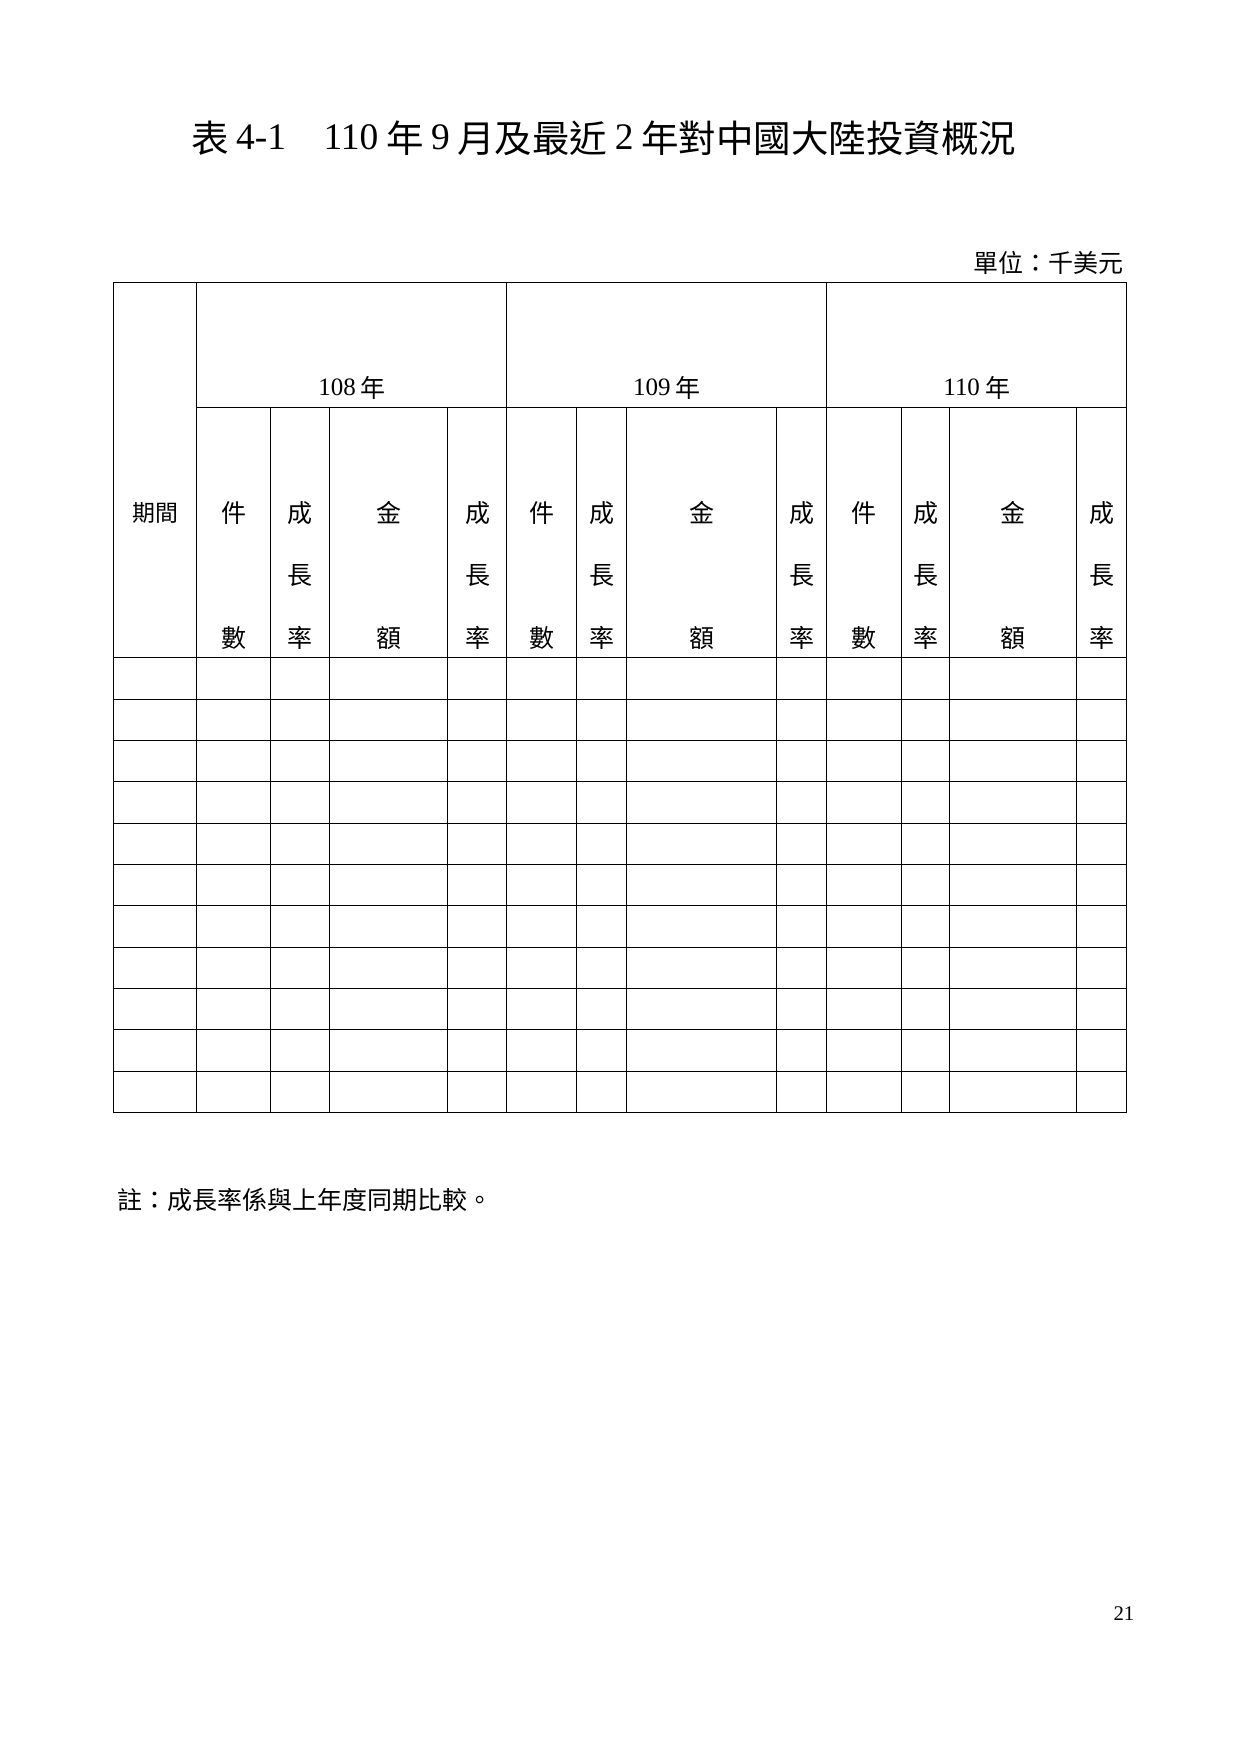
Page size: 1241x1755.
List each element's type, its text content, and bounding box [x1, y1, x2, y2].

table_cell 33 [197, 865, 270, 905]
table_cell -11 [271, 1030, 329, 1071]
table_cell -47 [448, 824, 506, 864]
table_cell -22 [577, 1072, 626, 1112]
table_cell 41 [777, 658, 826, 698]
table_cell 351,139 [627, 989, 776, 1029]
table_cell 42 [777, 1072, 826, 1112]
table_cell 63 [1077, 906, 1126, 947]
table_cell 369,783 [627, 906, 776, 947]
table_cell -28 [902, 700, 949, 740]
table_cell 277,556 [950, 824, 1076, 864]
table_cell 7月 [114, 906, 196, 947]
table_cell 237,742 [330, 989, 447, 1029]
table_cell 66 [197, 782, 270, 822]
table_cell -21 [271, 906, 329, 947]
table_cell 金 額 [330, 408, 447, 657]
table_cell -28 [577, 906, 626, 947]
table_cell 48 [197, 989, 270, 1029]
table_cell 6月 [114, 865, 196, 905]
table_cell 41 [197, 741, 270, 781]
table_cell 279 [777, 741, 826, 781]
table_cell 36 [507, 989, 576, 1029]
table_cell 696,894 [627, 700, 776, 740]
table_cell 39 [827, 824, 901, 864]
table_cell 475 [507, 1072, 576, 1112]
table_cell -35 [777, 824, 826, 864]
table_cell 56 [197, 824, 270, 864]
table_cell 31 [507, 865, 576, 905]
table_cell 127 [448, 700, 506, 740]
table_cell 29 [827, 782, 901, 822]
table_cell 53 [197, 658, 270, 698]
table_cell 27 [902, 948, 949, 988]
table_cell 件 數 [827, 408, 901, 657]
table_cell -6 [902, 741, 949, 781]
table_cell - [827, 1072, 901, 1112]
table_cell 註：成長率係與上年度同期比較。 [114, 1113, 1126, 1219]
table_cell -33 [271, 700, 329, 740]
table_cell 108年 [197, 283, 506, 407]
table_cell -75 [448, 906, 506, 947]
table_cell 1月 [114, 658, 196, 698]
table_cell 352 [507, 1030, 576, 1071]
table_cell 1-12月 [114, 1072, 196, 1112]
table_cell 49 [777, 1030, 826, 1071]
table_cell 46 [827, 741, 901, 781]
table_cell -5 [271, 658, 329, 698]
table_cell -25 [577, 989, 626, 1029]
table_cell -72 [1077, 741, 1126, 781]
table_cell 金 額 [950, 408, 1076, 657]
table_cell 218,022 [950, 741, 1076, 781]
table_cell 231,613 [330, 782, 447, 822]
table_cell 成 長 率 [777, 408, 826, 657]
table_cell -83 [448, 782, 506, 822]
table_cell 292,108 [627, 824, 776, 864]
table_cell 262,591 [950, 989, 1076, 1029]
table_cell - [950, 1072, 1076, 1112]
table_cell -66 [448, 948, 506, 988]
table_cell 110年 [827, 283, 1126, 407]
table_header [507, 220, 826, 282]
table_cell -19 [902, 658, 949, 698]
table_cell -57 [448, 989, 506, 1029]
table_cell 4,214,932 [627, 1030, 776, 1071]
table_cell 39 [507, 824, 576, 864]
table_cell 26 [777, 948, 826, 988]
table_cell 成 長 率 [1077, 408, 1126, 657]
table_cell 173,814 [950, 700, 1076, 740]
table_cell 186 [777, 865, 826, 905]
table_cell 成 長 率 [271, 408, 329, 657]
table_cell 321 [827, 1030, 901, 1071]
table_cell -10 [271, 824, 329, 864]
table_cell -15 [1077, 865, 1126, 905]
table_cell 774,821 [627, 741, 776, 781]
table_cell 34 [827, 658, 901, 698]
table_cell -8 [902, 1030, 949, 1071]
table_cell -54 [1077, 658, 1126, 698]
table_cell - [902, 1072, 949, 1112]
table_cell 42 [507, 906, 576, 947]
table_cell -10 [271, 948, 329, 988]
table_cell -21 [577, 1030, 626, 1071]
table_cell -21 [577, 658, 626, 698]
table_cell 606,300 [950, 906, 1076, 947]
table_cell 48 [777, 989, 826, 1029]
table_cell 173,803 [330, 865, 447, 905]
table_cell -16 [271, 1072, 329, 1112]
table_cell 483,851 [950, 948, 1076, 988]
table_header [114, 220, 507, 282]
table_cell 419,921 [950, 865, 1076, 905]
table_cell 21 [577, 700, 626, 740]
table_cell -11 [902, 906, 949, 947]
table_cell 33 [197, 700, 270, 740]
table_cell 成 長 率 [577, 408, 626, 657]
table_cell 74 [271, 782, 329, 822]
table_cell -2 [271, 989, 329, 1029]
table_cell -75 [1077, 700, 1126, 740]
table_cell 49 [1077, 948, 1126, 988]
table_cell 497,119 [627, 865, 776, 905]
table_cell 2,860,842 [950, 1030, 1076, 1071]
table_cell 639,103 [330, 700, 447, 740]
table_cell 40 [507, 700, 576, 740]
table_cell 13 [448, 658, 506, 698]
text 表4-1 110年9月及最近2年對中國大陸投資概況 [106, 94, 1134, 157]
table_cell -30 [577, 824, 626, 864]
table_cell -20 [271, 741, 329, 781]
table_cell 2月 [114, 700, 196, 740]
table_cell 29 [507, 948, 576, 988]
table_cell -33 [577, 782, 626, 822]
table_cell 20 [577, 741, 626, 781]
table_cell -45 [271, 865, 329, 905]
table_cell 5月 [114, 824, 196, 864]
table_cell 4月 [114, 782, 196, 822]
table_cell 447,243 [330, 824, 447, 864]
table_cell 4,173,090 [330, 1072, 447, 1112]
table_cell -16 [902, 865, 949, 905]
table_cell -57 [448, 1030, 506, 1071]
table_cell 537,722 [627, 658, 776, 698]
table_cell 22 [902, 989, 949, 1029]
table_cell 60 [777, 782, 826, 822]
table_cell -34 [902, 782, 949, 822]
table_cell 37 [827, 906, 901, 947]
table_cell -5 [1077, 824, 1126, 864]
table_cell 204,548 [330, 741, 447, 781]
table_cell 50 [777, 906, 826, 947]
table_cell 9月 [114, 989, 196, 1029]
table_cell 49 [507, 741, 576, 781]
table_cell 成 長 率 [902, 408, 949, 657]
table_cell 件 數 [507, 408, 576, 657]
table_cell -32 [1077, 1030, 1126, 1071]
table_cell 0 [902, 824, 949, 864]
table_cell 成 長 率 [448, 408, 506, 657]
table_cell -49 [577, 948, 626, 988]
table_cell 37 [827, 948, 901, 988]
table_header 單位：千美元 [826, 220, 1126, 282]
table_cell 249,747 [950, 658, 1076, 698]
table_cell 323,942 [627, 948, 776, 988]
table_cell 257,695 [330, 948, 447, 988]
table_cell 371,403 [627, 782, 776, 822]
table_cell 109年 [507, 283, 826, 407]
table_cell 5,906,489 [627, 1072, 776, 1112]
table_cell 382,624 [330, 658, 447, 698]
table_cell -25 [1077, 989, 1126, 1029]
table_cell - [1077, 1072, 1126, 1112]
table_cell 44 [827, 989, 901, 1029]
table_cell 件 數 [197, 408, 270, 657]
table_cell 8月 [114, 948, 196, 988]
table_cell 610 [197, 1072, 270, 1112]
table_cell 3月 [114, 741, 196, 781]
table_cell 58 [197, 906, 270, 947]
table_cell 445 [197, 1030, 270, 1071]
table_cell 1-9月 [114, 1030, 196, 1071]
table_cell 247,134 [330, 906, 447, 947]
table_cell 44 [507, 782, 576, 822]
table_cell -69 [448, 741, 506, 781]
table_cell 57 [197, 948, 270, 988]
table_cell 42 [507, 658, 576, 698]
table_cell -55 [1077, 782, 1126, 822]
table_cell 169,038 [950, 782, 1076, 822]
table_cell 29 [827, 700, 901, 740]
table_cell 期間 [114, 283, 196, 657]
table_cell -51 [448, 1072, 506, 1112]
table_cell 26 [827, 865, 901, 905]
table_cell 9 [777, 700, 826, 740]
table_cell -76 [448, 865, 506, 905]
table_cell 金 額 [627, 408, 776, 657]
table_cell -6 [577, 865, 626, 905]
table_cell 2,821,504 [330, 1030, 447, 1071]
